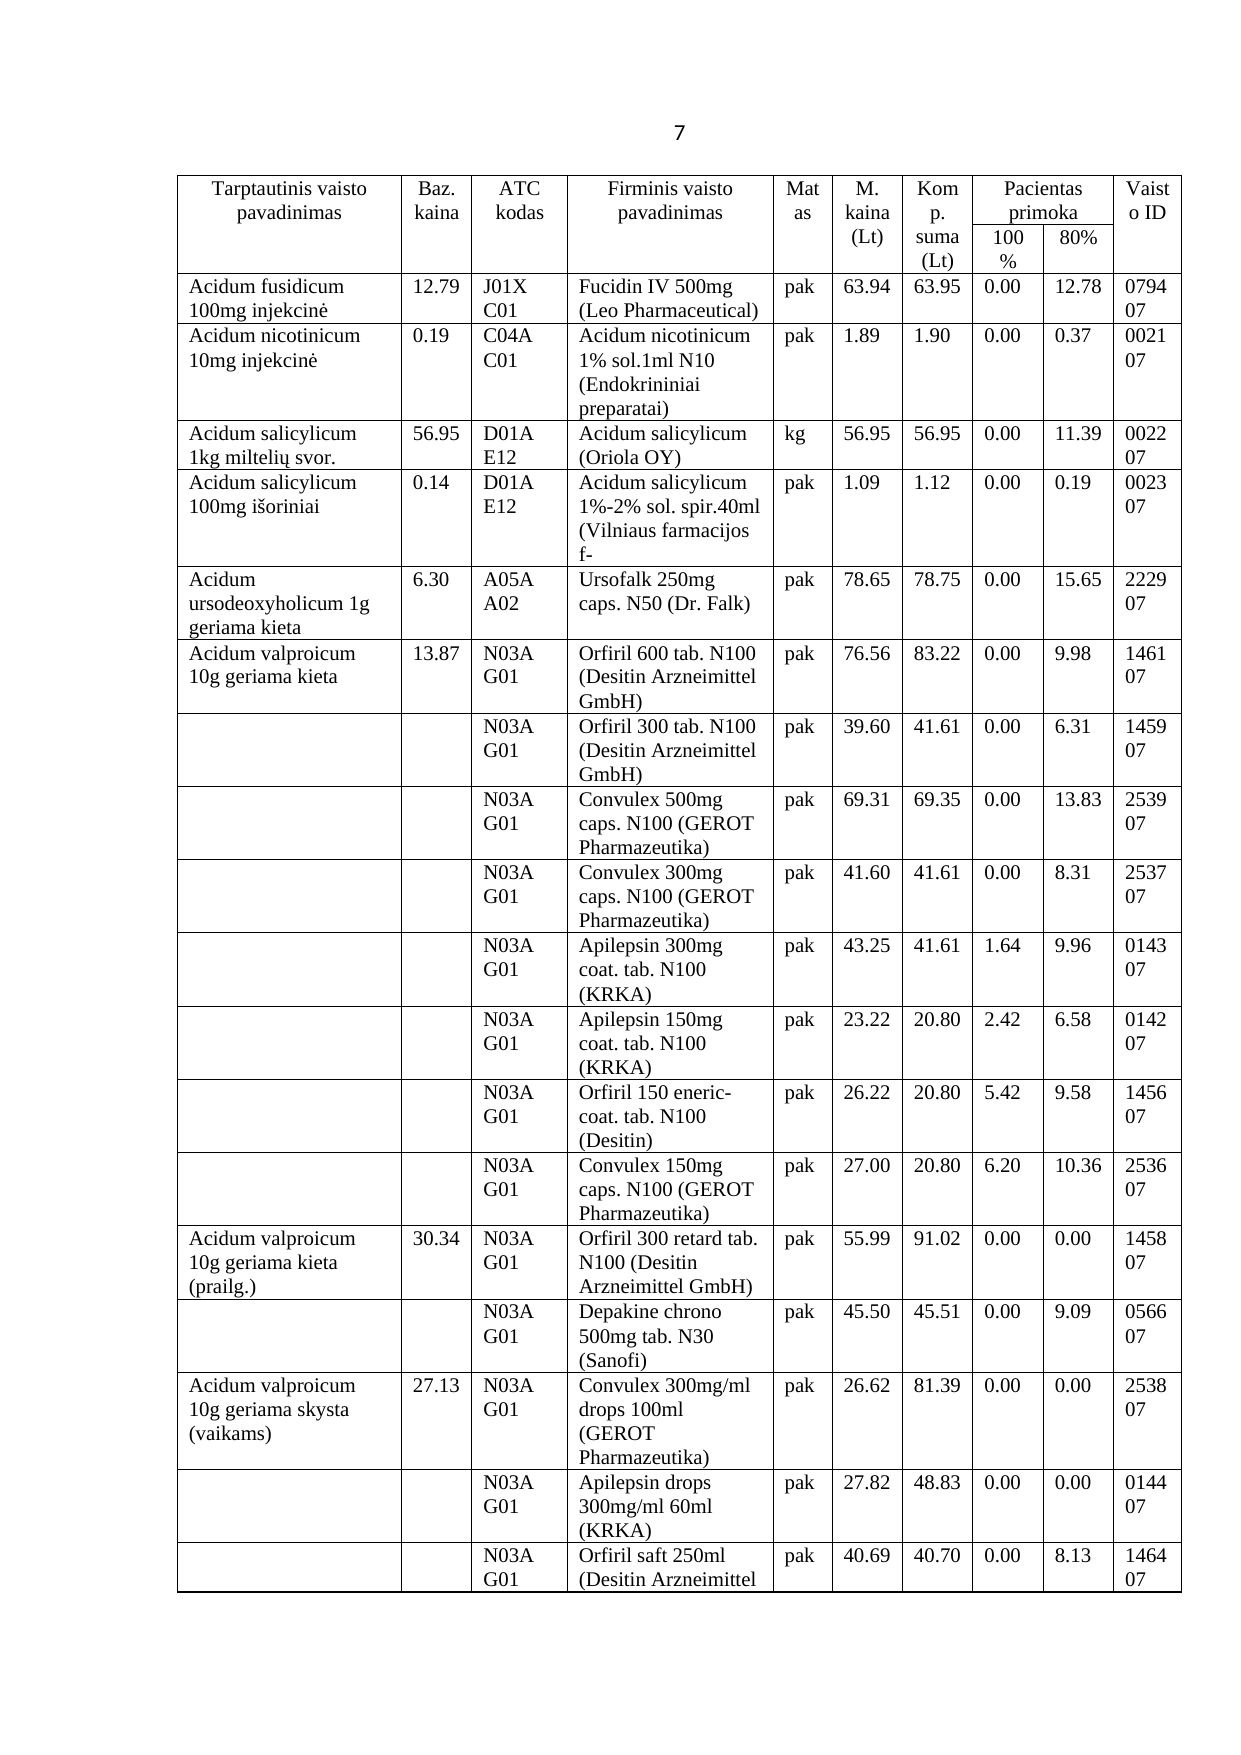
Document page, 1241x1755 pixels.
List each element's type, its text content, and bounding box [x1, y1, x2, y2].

table_header Tarptautinis vaisto pavadinimas [178, 176, 401, 273]
table_cell C04A C01 [472, 324, 567, 420]
table_cell Apilepsin 150mg coat. tab. N100 (KRKA) [568, 1007, 773, 1079]
table_cell 0.19 [402, 324, 471, 420]
table_cell Acidum valproicum 10g geriama skysta (vaikams) [178, 1373, 401, 1469]
table_cell 1.64 [973, 933, 1043, 1006]
table_cell 12.79 [402, 274, 471, 322]
table_cell 079407 [1114, 274, 1181, 322]
table_cell 0.00 [973, 274, 1043, 322]
table_cell pak [774, 1373, 832, 1469]
table_cell 20.80 [903, 1080, 972, 1152]
table_cell Acidum salicylicum 100mg išoriniai [178, 470, 401, 566]
table_cell 014307 [1114, 933, 1181, 1006]
table_cell 014207 [1114, 1007, 1181, 1079]
table_cell 81.39 [903, 1373, 972, 1469]
table_cell N03A G01 [472, 860, 567, 932]
table_cell 1.09 [833, 470, 902, 566]
table_cell pak [774, 1543, 832, 1591]
table_cell [402, 1007, 471, 1079]
table_cell 0.00 [973, 1543, 1043, 1591]
table_cell Acidum fusidicum 100mg injekcinė [178, 274, 401, 322]
table_cell 146407 [1114, 1543, 1181, 1591]
table_cell Orfiril 300 tab. N100 (Desitin Arzneimittel GmbH) [568, 714, 773, 786]
table_cell Ursofalk 250mg caps. N50 (Dr. Falk) [568, 567, 773, 639]
table_cell Convulex 500mg caps. N100 (GEROT Pharmazeutika) [568, 787, 773, 859]
table_cell 0.00 [973, 860, 1043, 932]
table_cell 91.02 [903, 1226, 972, 1298]
table_cell [402, 933, 471, 1006]
table_cell [178, 714, 401, 786]
table_cell [402, 860, 471, 932]
table_cell [178, 1470, 401, 1542]
table_cell 014407 [1114, 1470, 1181, 1542]
table_cell 40.69 [833, 1543, 902, 1591]
table_cell 45.50 [833, 1300, 902, 1372]
table_cell pak [774, 787, 832, 859]
table_cell [178, 933, 401, 1006]
table_cell [178, 1080, 401, 1152]
table_cell Acidum ursodeoxyholicum 1g geriama kieta [178, 567, 401, 639]
table_cell 43.25 [833, 933, 902, 1006]
table_cell [178, 1007, 401, 1079]
table_cell pak [774, 274, 832, 322]
table_cell 12.78 [1044, 274, 1113, 322]
table_header Pacientas primoka [973, 176, 1113, 224]
table_cell 1.90 [903, 324, 972, 420]
table_cell 253807 [1114, 1373, 1181, 1469]
table_cell 10.36 [1044, 1153, 1113, 1225]
table_cell N03A G01 [472, 787, 567, 859]
table_cell Apilepsin 300mg coat. tab. N100 (KRKA) [568, 933, 773, 1006]
table_cell pak [774, 1153, 832, 1225]
table_cell 45.51 [903, 1300, 972, 1372]
table_header Firminis vaisto pavadinimas [568, 176, 773, 273]
table_cell [402, 1080, 471, 1152]
table_cell 69.35 [903, 787, 972, 859]
table_cell 253607 [1114, 1153, 1181, 1225]
table_cell 13.83 [1044, 787, 1113, 859]
table_cell 0.00 [973, 714, 1043, 786]
table_cell Orfiril 300 retard tab. N100 (Desitin Arzneimittel GmbH) [568, 1226, 773, 1298]
table_cell pak [774, 324, 832, 420]
table_cell 0.00 [973, 1470, 1043, 1542]
table_cell 6.30 [402, 567, 471, 639]
table_cell 0.00 [1044, 1226, 1113, 1298]
table_cell 9.09 [1044, 1300, 1113, 1372]
table_cell 69.31 [833, 787, 902, 859]
table_cell Acidum valproicum 10g geriama kieta (prailg.) [178, 1226, 401, 1298]
table_cell 11.39 [1044, 421, 1113, 469]
table_cell 48.83 [903, 1470, 972, 1542]
table_header M. kaina (Lt) [833, 176, 902, 273]
table_cell 6.20 [973, 1153, 1043, 1225]
table_cell Acidum salicylicum 1%-2% sol. spir.40ml (Vilniaus farmacijos f- [568, 470, 773, 566]
table_cell [402, 1300, 471, 1372]
table_cell 23.22 [833, 1007, 902, 1079]
table_cell 27.13 [402, 1373, 471, 1469]
table_cell 0.00 [973, 324, 1043, 420]
table_cell 0.37 [1044, 324, 1113, 420]
table_cell Apilepsin drops 300mg/ml 60ml (KRKA) [568, 1470, 773, 1542]
table_cell 6.31 [1044, 714, 1113, 786]
table_cell 0.19 [1044, 470, 1113, 566]
table_cell 100% [973, 225, 1043, 273]
table_cell 8.13 [1044, 1543, 1113, 1591]
table_cell 80% [1044, 225, 1113, 273]
table_cell pak [774, 1226, 832, 1298]
table_cell Acidum nicotinicum 1% sol.1ml N10 (Endokrininiai preparatai) [568, 324, 773, 420]
table_cell 56.95 [402, 421, 471, 469]
table_cell 41.60 [833, 860, 902, 932]
table_cell N03A G01 [472, 1373, 567, 1469]
table_cell Convulex 300mg caps. N100 (GEROT Pharmazeutika) [568, 860, 773, 932]
table_cell J01X C01 [472, 274, 567, 322]
table_cell 5.42 [973, 1080, 1043, 1152]
table_header Vaisto ID [1114, 176, 1181, 273]
table_cell 55.99 [833, 1226, 902, 1298]
table_cell N03A G01 [472, 1226, 567, 1298]
table_cell [178, 1153, 401, 1225]
table_cell [178, 1300, 401, 1372]
table_cell 26.62 [833, 1373, 902, 1469]
table_cell 76.56 [833, 640, 902, 713]
table_cell 41.61 [903, 714, 972, 786]
table_cell Convulex 150mg caps. N100 (GEROT Pharmazeutika) [568, 1153, 773, 1225]
table_cell 1.89 [833, 324, 902, 420]
table_cell 26.22 [833, 1080, 902, 1152]
table_cell N03A G01 [472, 1470, 567, 1542]
table_cell 30.34 [402, 1226, 471, 1298]
table_cell 15.65 [1044, 567, 1113, 639]
table_cell 63.95 [903, 274, 972, 322]
table_cell [178, 1543, 401, 1591]
table_cell 8.31 [1044, 860, 1113, 932]
table_cell 222907 [1114, 567, 1181, 639]
table_cell 27.82 [833, 1470, 902, 1542]
table_cell 056607 [1114, 1300, 1181, 1372]
table_cell D01A E12 [472, 421, 567, 469]
table_cell pak [774, 640, 832, 713]
table_cell 0.00 [973, 640, 1043, 713]
table_cell N03A G01 [472, 714, 567, 786]
table_cell 0.14 [402, 470, 471, 566]
table_cell N03A G01 [472, 1543, 567, 1591]
table_cell Orfiril 600 tab. N100 (Desitin Arzneimittel GmbH) [568, 640, 773, 713]
table_cell Depakine chrono 500mg tab. N30 (Sanofi) [568, 1300, 773, 1372]
table_cell N03A G01 [472, 1007, 567, 1079]
table_cell 20.80 [903, 1007, 972, 1079]
table_cell 63.94 [833, 274, 902, 322]
table_cell 6.58 [1044, 1007, 1113, 1079]
table_cell [178, 860, 401, 932]
table_cell [402, 1470, 471, 1542]
table_cell 56.95 [903, 421, 972, 469]
table_cell [402, 787, 471, 859]
table_header Matas [774, 176, 832, 273]
table_cell Orfiril saft 250ml (Desitin Arzneimittel [568, 1543, 773, 1591]
table_cell pak [774, 470, 832, 566]
table_cell 40.70 [903, 1543, 972, 1591]
table_cell 83.22 [903, 640, 972, 713]
table_cell pak [774, 1470, 832, 1542]
table_cell 2.42 [973, 1007, 1043, 1079]
table_cell N03A G01 [472, 933, 567, 1006]
table_header ATC kodas [472, 176, 567, 273]
table_cell [178, 787, 401, 859]
table_cell A05A A02 [472, 567, 567, 639]
table_cell 145607 [1114, 1080, 1181, 1152]
table_cell 39.60 [833, 714, 902, 786]
table_cell pak [774, 1007, 832, 1079]
table_cell 0.00 [973, 421, 1043, 469]
table_cell Acidum nicotinicum 10mg injekcinė [178, 324, 401, 420]
table_cell [402, 1153, 471, 1225]
table_cell N03A G01 [472, 1080, 567, 1152]
table_cell 0.00 [973, 1373, 1043, 1469]
table_cell 1.12 [903, 470, 972, 566]
table_cell pak [774, 1300, 832, 1372]
table_cell 9.98 [1044, 640, 1113, 713]
table_cell Acidum valproicum 10g geriama kieta [178, 640, 401, 713]
table_cell [402, 714, 471, 786]
table_cell 002307 [1114, 470, 1181, 566]
table_cell 0.00 [973, 1226, 1043, 1298]
table_cell 9.96 [1044, 933, 1113, 1006]
table_cell 0.00 [1044, 1373, 1113, 1469]
table_cell 27.00 [833, 1153, 902, 1225]
table_cell 145907 [1114, 714, 1181, 786]
table_cell 0.00 [973, 470, 1043, 566]
table_cell 13.87 [402, 640, 471, 713]
table_cell N03A G01 [472, 1300, 567, 1372]
table_header Baz. kaina [402, 176, 471, 273]
table_cell Acidum salicylicum (Oriola OY) [568, 421, 773, 469]
table_cell 253907 [1114, 787, 1181, 859]
table_cell pak [774, 714, 832, 786]
table_cell Convulex 300mg/ml drops 100ml (GEROT Pharmazeutika) [568, 1373, 773, 1469]
table_cell 0.00 [973, 1300, 1043, 1372]
table_cell N03A G01 [472, 640, 567, 713]
table_cell 20.80 [903, 1153, 972, 1225]
table_header Komp. suma (Lt) [903, 176, 972, 273]
table_cell 145807 [1114, 1226, 1181, 1298]
table_cell pak [774, 860, 832, 932]
table_cell Fucidin IV 500mg (Leo Pharmaceutical) [568, 274, 773, 322]
table_cell D01A E12 [472, 470, 567, 566]
table_cell 253707 [1114, 860, 1181, 932]
table_cell pak [774, 1080, 832, 1152]
table_cell [402, 1543, 471, 1591]
table_cell 9.58 [1044, 1080, 1113, 1152]
table_cell 0.00 [973, 787, 1043, 859]
table_cell 56.95 [833, 421, 902, 469]
table_cell 41.61 [903, 860, 972, 932]
table_cell 146107 [1114, 640, 1181, 713]
table_cell 78.65 [833, 567, 902, 639]
table_cell 002207 [1114, 421, 1181, 469]
table_cell Orfiril 150 eneric-coat. tab. N100 (Desitin) [568, 1080, 773, 1152]
table_cell pak [774, 567, 832, 639]
table_cell 78.75 [903, 567, 972, 639]
table_cell kg [774, 421, 832, 469]
table_cell 002107 [1114, 324, 1181, 420]
table_cell 0.00 [1044, 1470, 1113, 1542]
table_cell 0.00 [973, 567, 1043, 639]
table_cell 41.61 [903, 933, 972, 1006]
table_cell pak [774, 933, 832, 1006]
table_cell N03A G01 [472, 1153, 567, 1225]
table_cell Acidum salicylicum 1kg miltelių svor. [178, 421, 401, 469]
